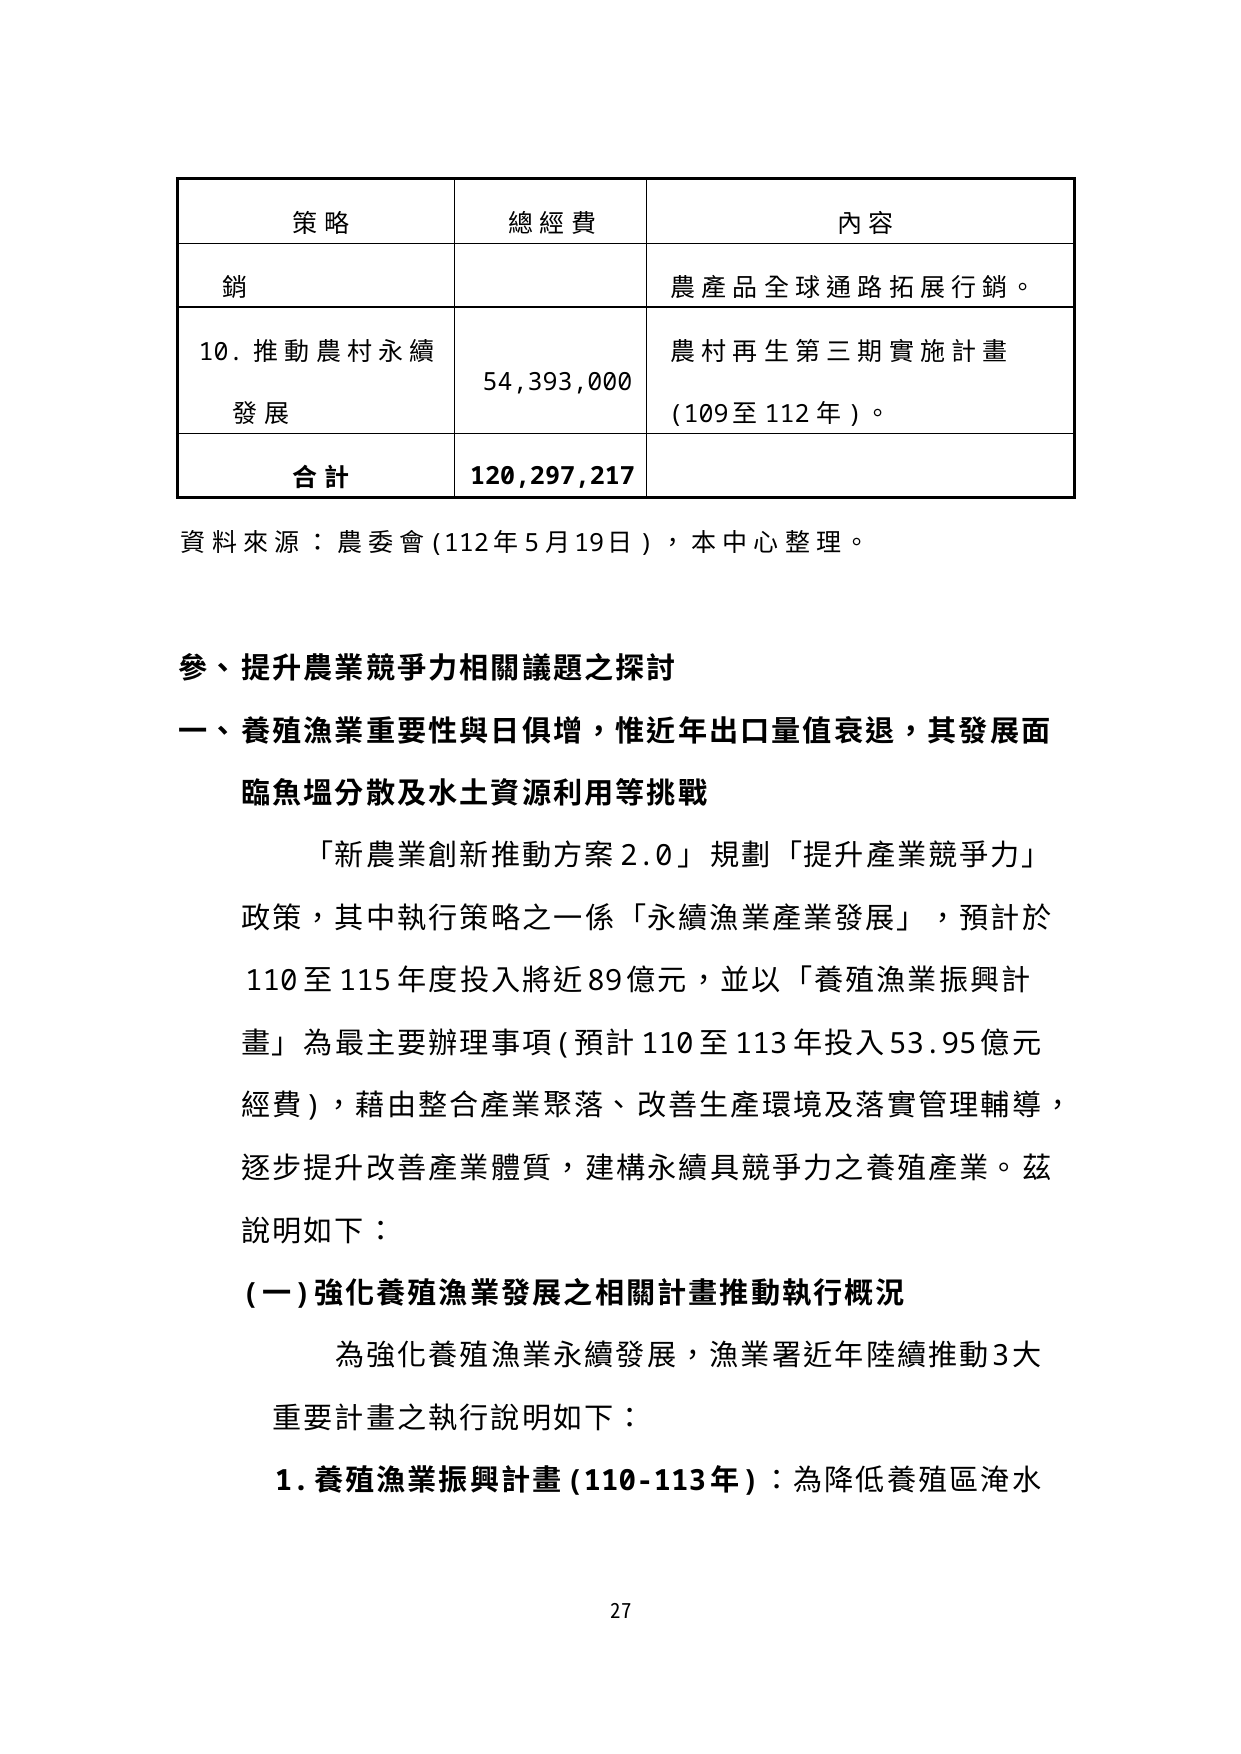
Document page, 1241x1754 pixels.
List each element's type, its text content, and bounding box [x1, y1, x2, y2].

text (一)強化養殖漁業發展之相關計畫推動執行概況 [236, 1249, 1063, 1312]
text 參、提升農業競爭力相關議題之探討 [177, 624, 1063, 687]
text 一、養殖漁業重要性與日俱增，惟近年出口量值衰退，其發展面臨魚塭分散及水土資源利用等挑戰 [177, 687, 1063, 812]
table_cell 120,297,217 [455, 434, 646, 496]
table_header 策略 [179, 180, 454, 243]
table_header 總經費 [455, 180, 646, 243]
text 為強化養殖漁業永續發展，漁業署近年陸續推動3大重要計畫之執行說明如下： [266, 1312, 1063, 1437]
table_cell 合計 [179, 434, 454, 496]
table_cell 農產品全球通路拓展行銷。 [647, 244, 1073, 306]
table_cell [455, 244, 646, 306]
table_cell 54,393,000 [455, 308, 646, 432]
table_cell 農村再生第三期實施計畫(109至112年)。 [647, 308, 1073, 432]
text 資料來源：農委會(112年5月19日)，本中心整理。 [177, 499, 1063, 562]
table_cell [647, 434, 1073, 496]
table_cell 推動農村永續發展 [179, 308, 454, 432]
table_cell 拓展農產品外銷 [179, 244, 454, 306]
table_header 內容 [647, 180, 1073, 243]
text 1.養殖漁業振興計畫(110-113年)：為降低養殖區淹水 [266, 1437, 1063, 1499]
text 「新農業創新推動方案2.0」規劃「提升產業競爭力」政策，其中執行策略之一係「永續漁業產業發展」，預計於110至115年度投入將近89億元，並以「養殖漁業振興計畫」為最主要辦理事項(預計110至113年投入53.95億元經費)，藉由整合產業聚落、改善生產環境及落實管理輔導，逐步提升改善產業體質，建構永續具競爭力之養殖產業。茲說明如下： [236, 812, 1063, 1249]
